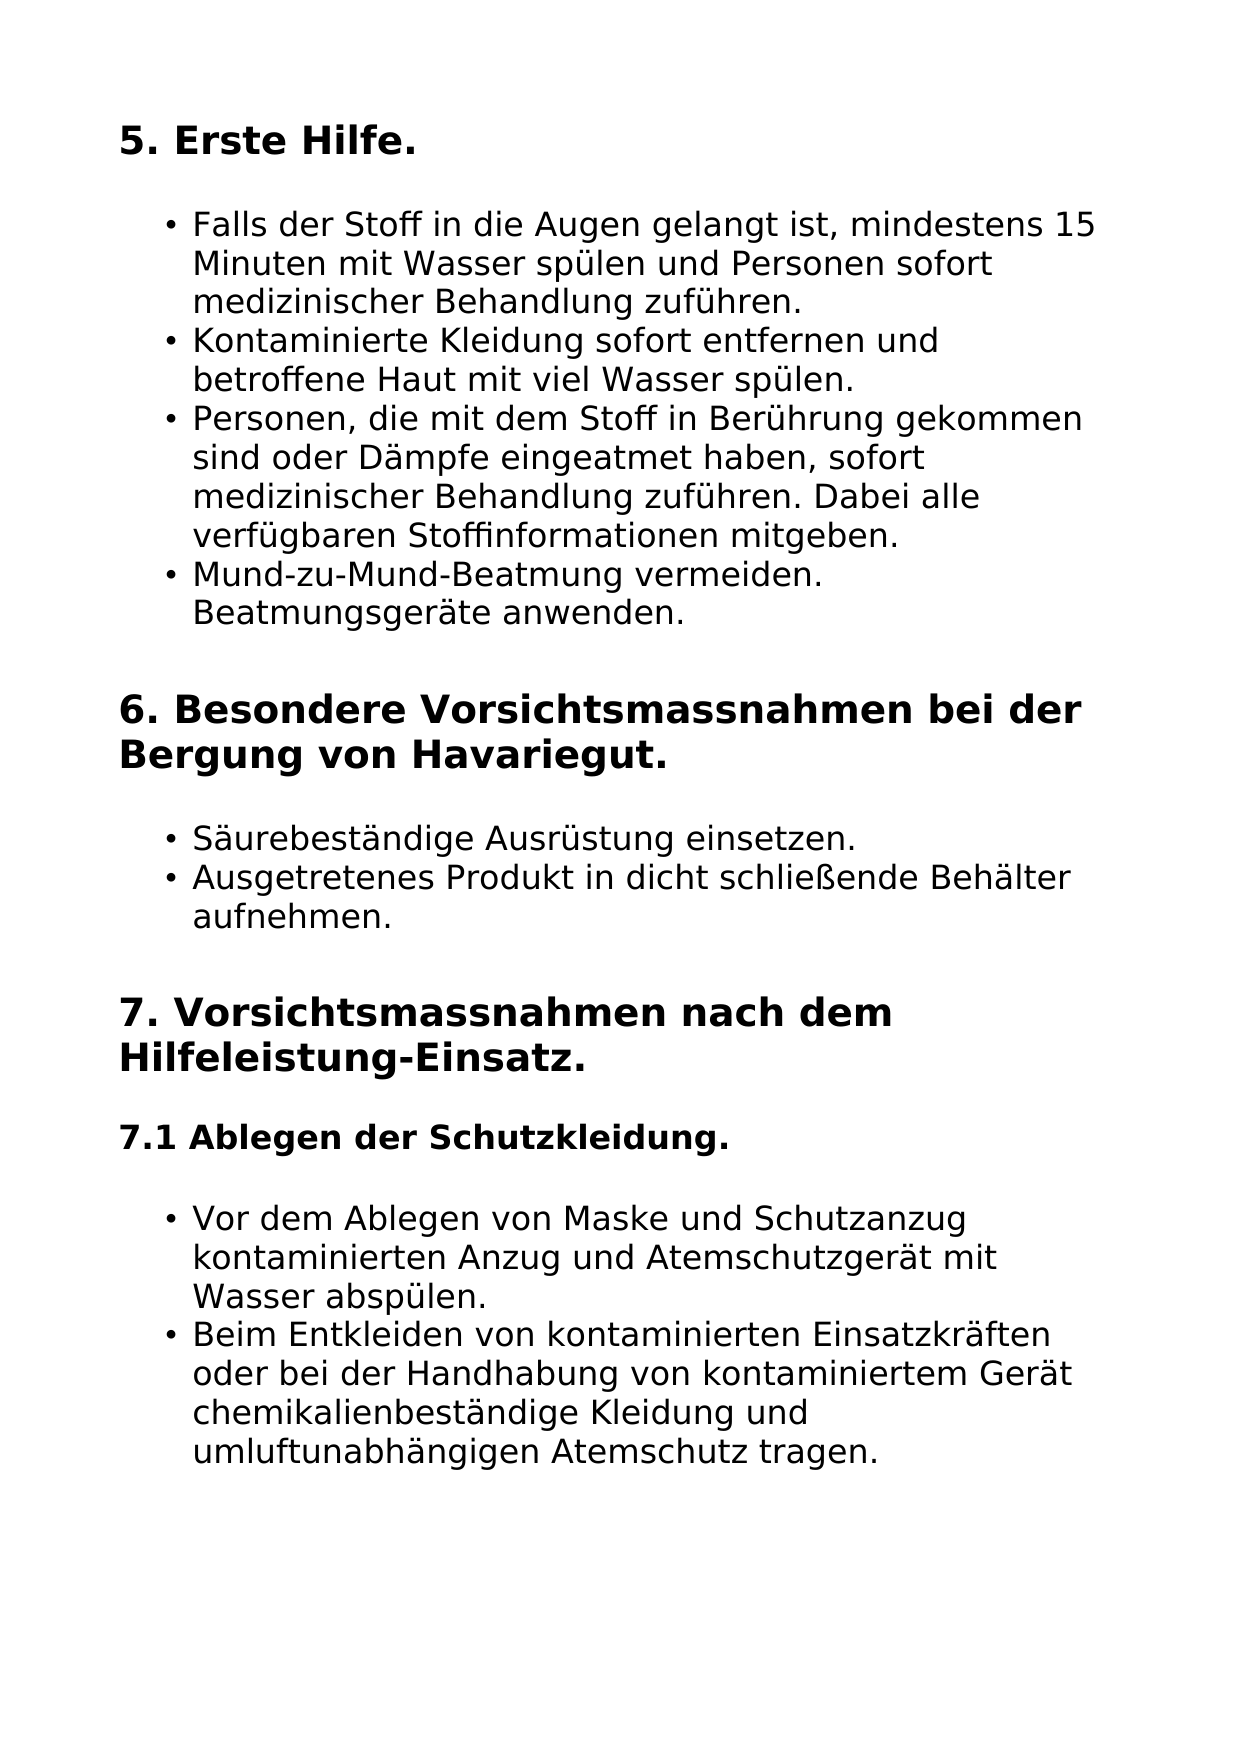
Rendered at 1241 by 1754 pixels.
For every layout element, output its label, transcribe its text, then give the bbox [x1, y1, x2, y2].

list Ausgetretenes Produkt in dicht schließende Behälter aufnehmen. [177, 858, 1122, 936]
subtitle 7.1 Ablegen der Schutzkleidung. [118, 1118, 1122, 1157]
list Beim Entkleiden von kontaminierten Einsatzkräften oder bei der Handhabung von kontaminiertem Gerät chemikalienbeständige Kleidung und umluftunabhängigen Atemschutz tragen. [177, 1316, 1122, 1471]
list Säurebeständige Ausrüstung einsetzen. [177, 819, 1122, 858]
subtitle 7. Vorsichtsmassnahmen nach dem Hilfeleistung-Einsatz. [118, 991, 1122, 1081]
subtitle 5. Erste Hilfe. [118, 118, 1122, 163]
list Mund-zu-Mund-Beatmung vermeiden. Beatmungsgeräte anwenden. [177, 555, 1122, 633]
list Vor dem Ablegen von Maske und Schutzanzug kontaminierten Anzug und Atemschutzgerät mit Wasser abspülen. [177, 1199, 1122, 1316]
subtitle 6. Besondere Vorsichtsmassnahmen bei der Bergung von Havariegut. [118, 687, 1122, 778]
list Personen, die mit dem Stoff in Berührung gekommen sind oder Dämpfe eingeatmet haben, sofort medizinischer Behandlung zuführen. Dabei alle verfügbaren Stoffinformationen mitgeben. [177, 399, 1122, 555]
list Falls der Stoff in die Augen gelangt ist, mindestens 15 Minuten mit Wasser spülen und Personen sofort medizinischer Behandlung zuführen. [177, 205, 1122, 322]
list Kontaminierte Kleidung sofort entfernen und betroffene Haut mit viel Wasser spülen. [177, 322, 1122, 399]
